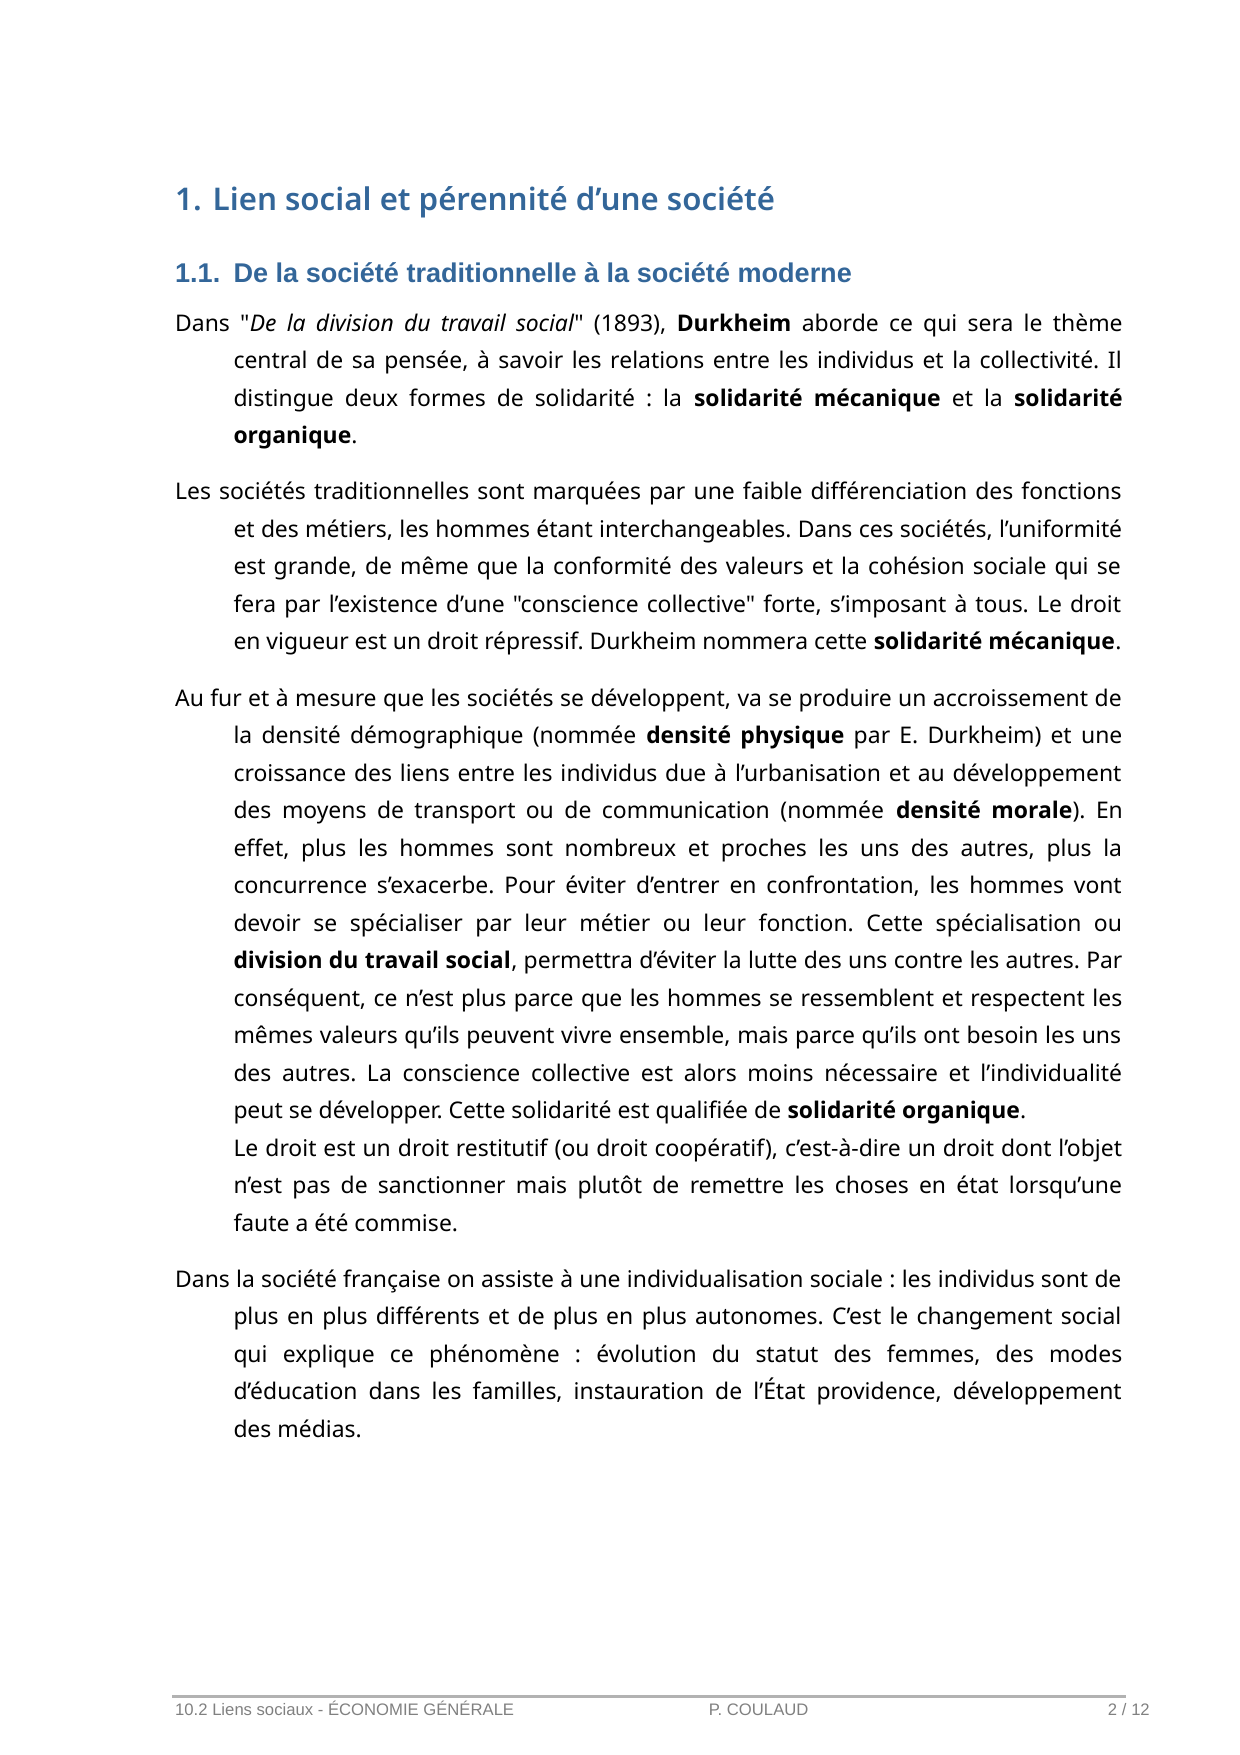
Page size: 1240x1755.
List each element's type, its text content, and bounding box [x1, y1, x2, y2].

subtitle Lien social et pérennité d’une société [175, 177, 1123, 220]
subtitle De la société traditionnelle à la société moderne [175, 257, 1123, 288]
text Dans "De la division du travail social" (1893), Durkheim aborde ce qui sera le thème central de sa pensée, à savoir les relations entre les individus et la collectivité. Il distingue deux formes de solidarité : la solidarité mécanique et la solidarité organique. [175, 307, 1123, 450]
text Dans la société française on assiste à une individualisation sociale : les individus sont de plus en plus différents et de plus en plus autonomes. C’est le changement social qui explique ce phénomène : évolution du statut des femmes, des modes d’éducation dans les familles, instauration de l’État providence, développement des médias. [175, 1263, 1123, 1444]
text Les sociétés traditionnelles sont marquées par une faible différenciation des fonctions et des métiers, les hommes étant interchangeables. Dans ces sociétés, l’uniformité est grande, de même que la conformité des valeurs et la cohésion sociale qui se fera par l’existence d’une "conscience collective" forte, s’imposant à tous. Le droit en vigueur est un droit répressif. Durkheim nommera cette solidarité mécanique. [175, 475, 1123, 657]
text Au fur et à mesure que les sociétés se développent, va se produire un accroissement de la densité démographique (nommée densité physique par E. Durkheim) et une croissance des liens entre les individus due à l’urbanisation et au développement des moyens de transport ou de communication (nommée densité morale). En effet, plus les hommes sont nombreux et proches les uns des autres, plus la concurrence s’exacerbe. Pour éviter d’entrer en confrontation, les hommes vont devoir se spécialiser par leur métier ou leur fonction. Cette spécialisation ou division du travail social, permettra d’éviter la lutte des uns contre les autres. Par conséquent, ce n’est plus parce que les hommes se ressemblent et respectent les mêmes valeurs qu’ils peuvent vivre ensemble, mais parce qu’ils ont besoin les uns des autres. La conscience collective est alors moins nécessaire et l’individualité peut se développer. Cette solidarité est qualifiée de solidarité organique. Le droit est un droit restitutif (ou droit coopératif), c’est-à-dire un droit dont l’objet n’est pas de sanctionner mais plutôt de remettre les choses en état lorsqu’une faute a été commise. [175, 682, 1123, 1238]
